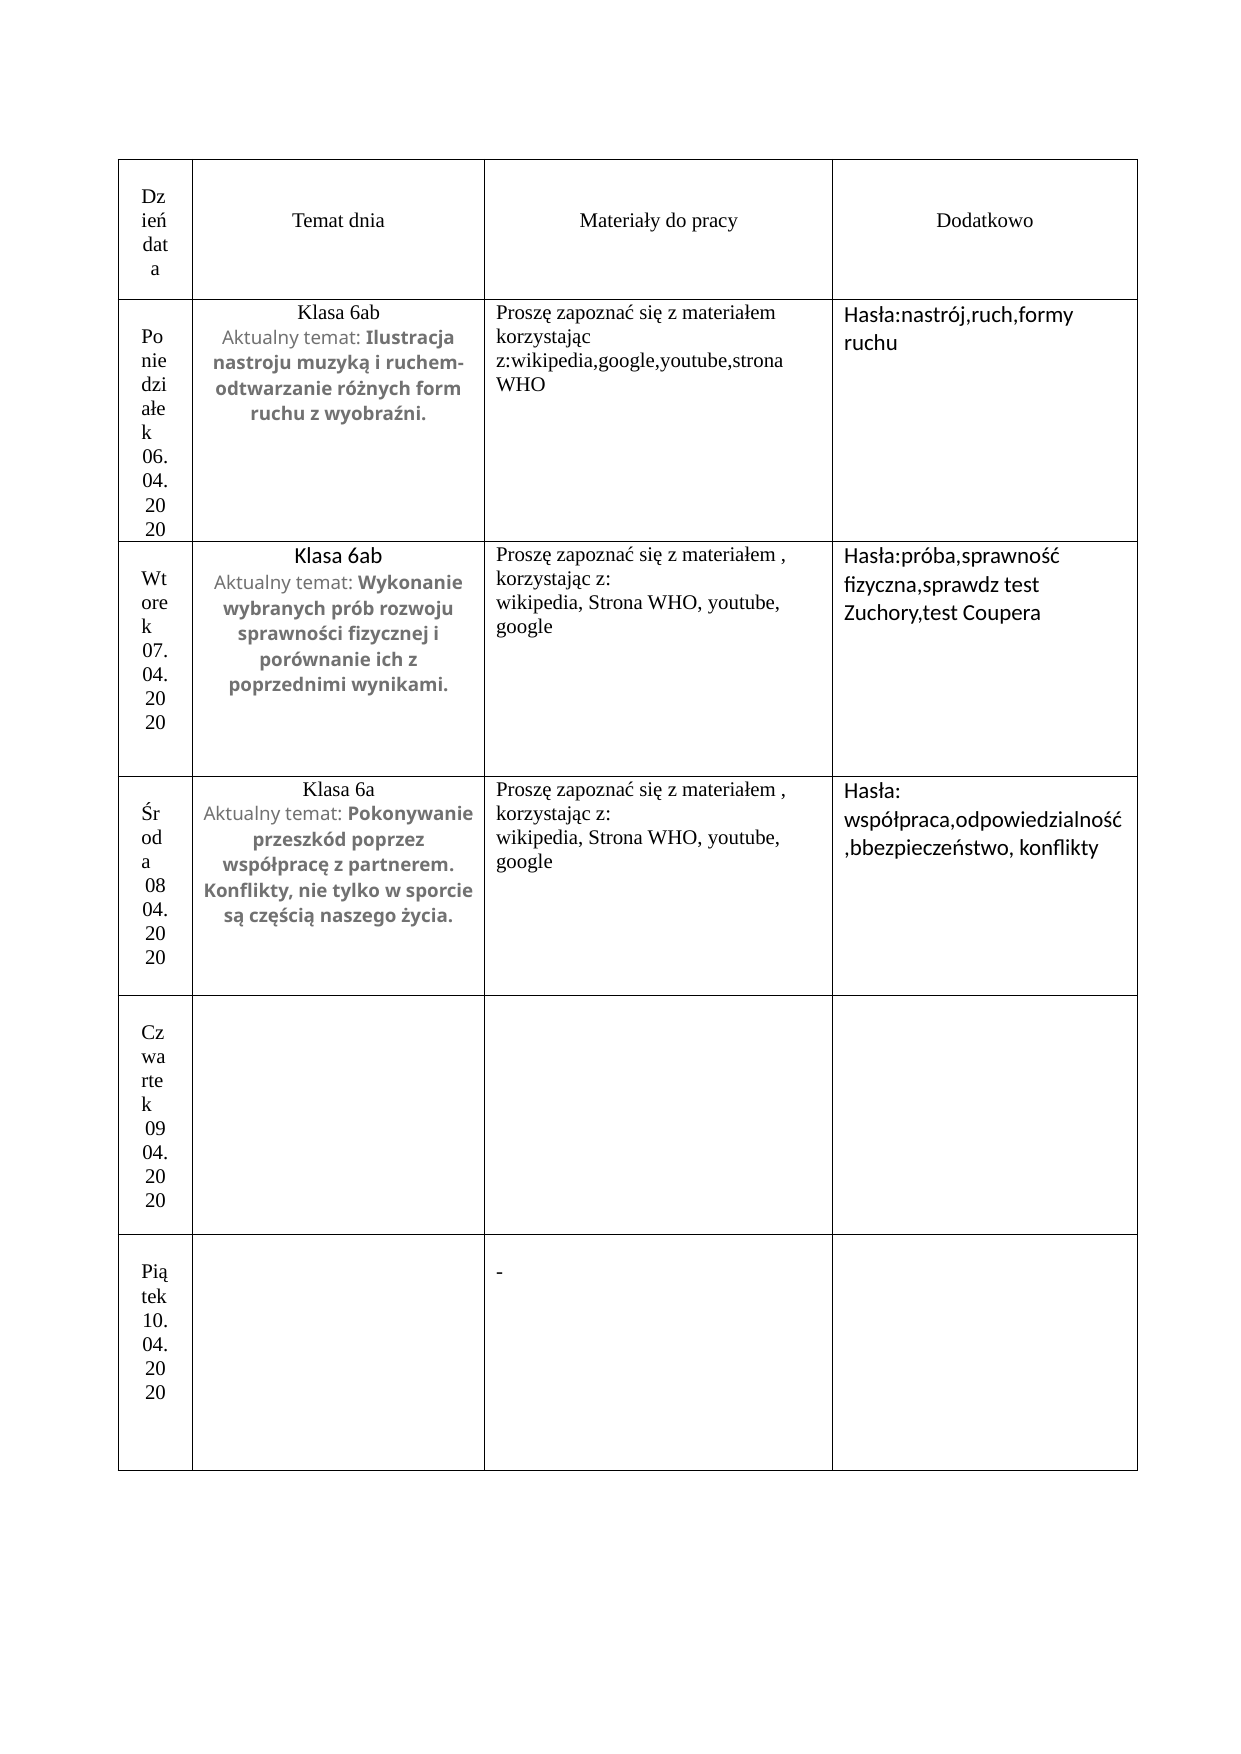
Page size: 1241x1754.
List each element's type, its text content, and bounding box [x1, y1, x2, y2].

table_cell Proszę zapoznać się z materiałem korzystając z:wikipedia,google,youtube,strona WHO [485, 300, 832, 541]
table_cell [833, 1235, 1137, 1470]
table_cell Hasła:nastrój,ruch,formy ruchu [833, 300, 1137, 541]
table_cell Hasła: współpraca,odpowiedzialność,bbezpieczeństwo, konflikty [833, 777, 1137, 995]
table_cell Wtorek 07.04.2020 [119, 542, 192, 776]
table_cell Klasa 6ab Aktualny temat: Ilustracja nastroju muzyką i ruchem- odtwarzanie różnych form ruchu z wyobraźni. [193, 300, 484, 541]
table_header Materiały do pracy [485, 160, 832, 299]
table_cell [485, 996, 832, 1234]
table_cell [833, 996, 1137, 1234]
table_cell Proszę zapoznać się z materiałem , korzystając z: wikipedia, Strona WHO, youtube, google [485, 777, 832, 995]
table_header Dzień data [119, 160, 192, 299]
table_cell Piątek 10.04.2020 [119, 1235, 192, 1470]
table_header Temat dnia [193, 160, 484, 299]
table_header Dodatkowo [833, 160, 1137, 299]
table_cell Poniedziałek 06.04.2020 [119, 300, 192, 541]
table_cell Klasa 6a Aktualny temat: Pokonywanie przeszkód poprzez współpracę z partnerem. Konflikty, nie tylko w sporcie są częścią naszego życia. [193, 777, 484, 995]
table_cell Klasa 6ab Aktualny temat: Wykonanie wybranych prób rozwoju sprawności fizycznej i porównanie ich z poprzednimi wynikami. [193, 542, 484, 776]
table_cell - [485, 1235, 832, 1470]
table_cell Środa 08 04.2020 [119, 777, 192, 995]
table_cell Proszę zapoznać się z materiałem , korzystając z: wikipedia, Strona WHO, youtube, google [485, 542, 832, 776]
table_cell [193, 1235, 484, 1470]
table_cell Hasła:próba,sprawność fizyczna,sprawdz test Zuchory,test Coupera [833, 542, 1137, 776]
table_cell [193, 996, 484, 1234]
table_cell Czwartek 09 04.2020 [119, 996, 192, 1234]
